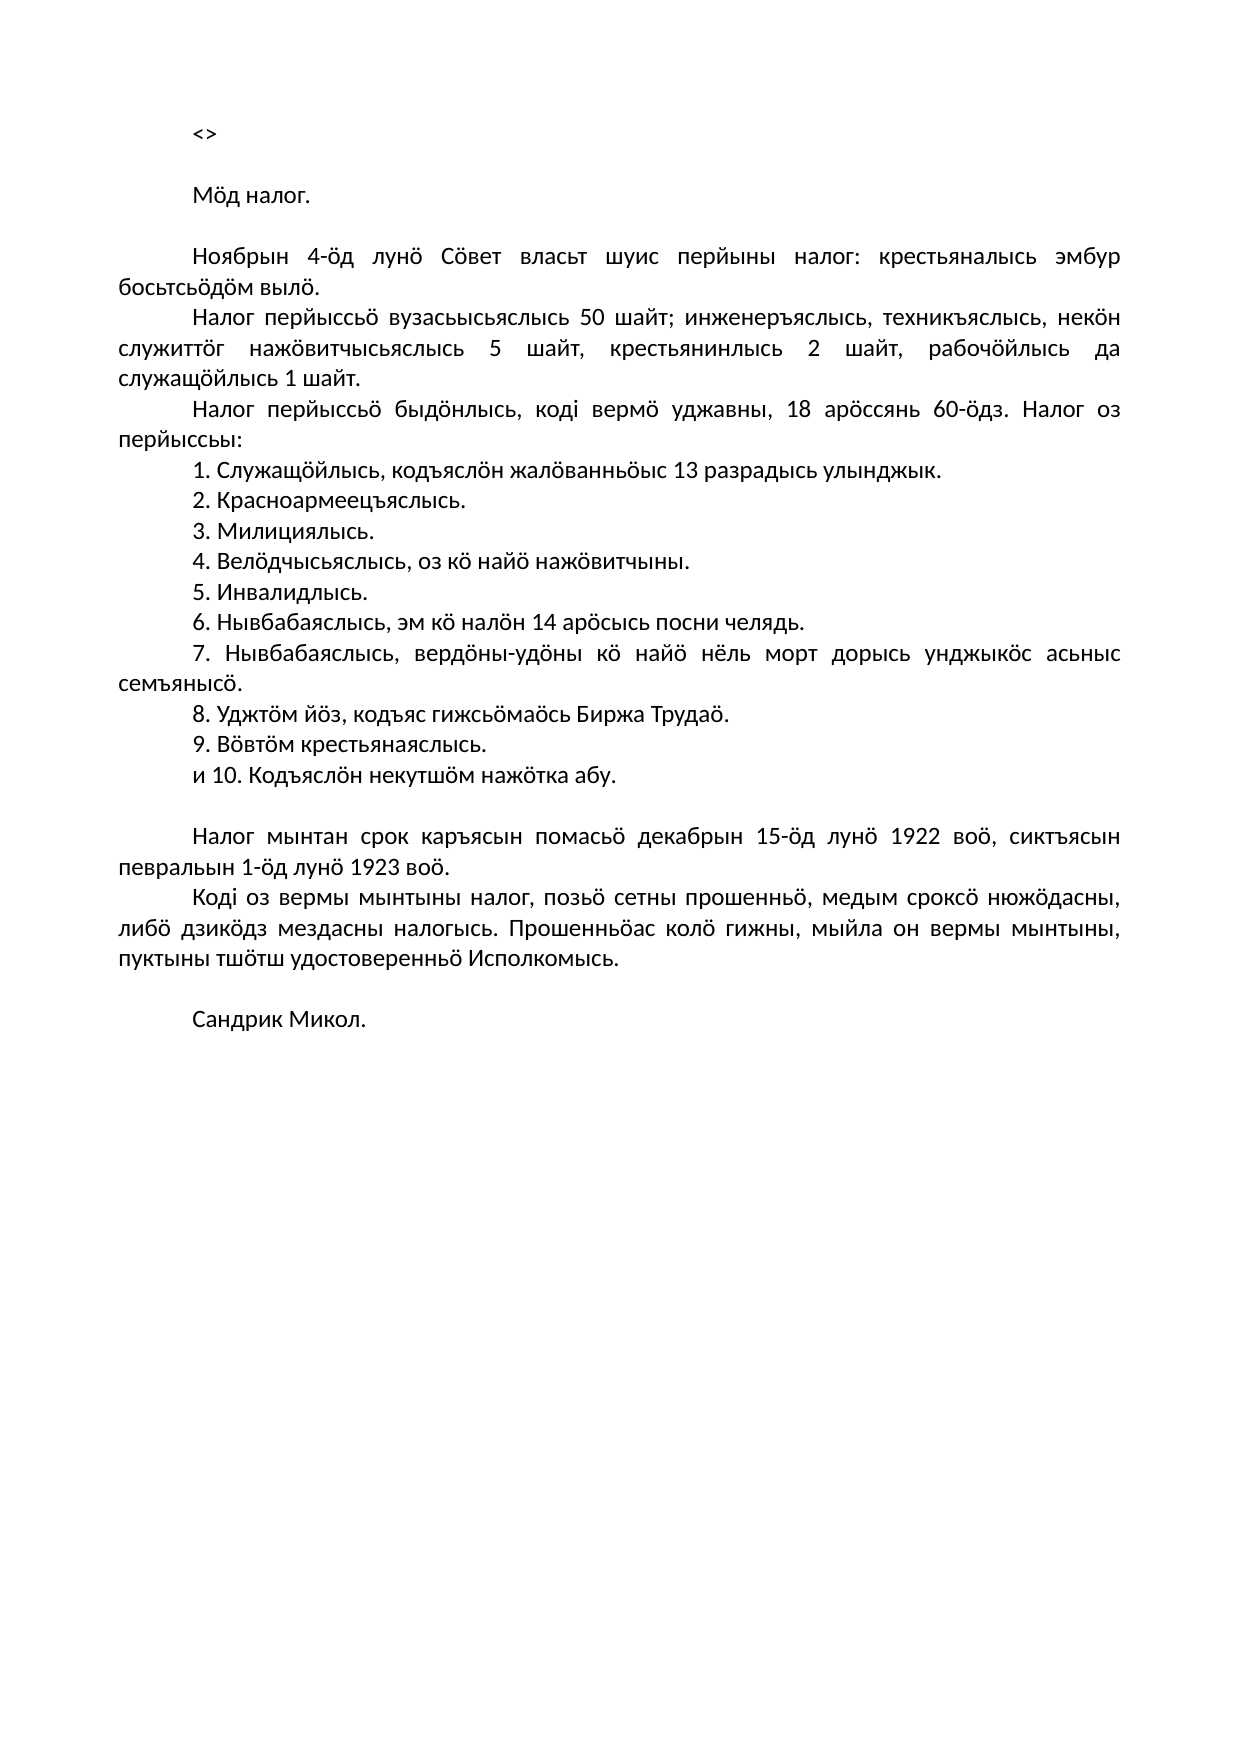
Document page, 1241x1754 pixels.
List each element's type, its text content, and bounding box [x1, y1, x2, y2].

text 4. Велӧдчысьяслысь, оз кӧ найӧ нажӧвитчыны. [118, 545, 1122, 576]
text Налог перйыссьӧ вузасьысьяслысь 50 шайт; инженеръяслысь, техникъяслысь, некӧн служиттӧг нажӧвитчысьяслысь 5 шайт, крестьянинлысь 2 шайт, рабочӧйлысь да служащӧйлысь 1 шайт. [118, 301, 1122, 393]
text 1. Служащӧйлысь, кодъяслӧн жалӧванньӧыс 13 разрадысь улынджык. [118, 454, 1122, 484]
text 5. Инвалидлысь. [118, 576, 1122, 606]
text Сандрик Микол. [118, 1003, 1122, 1034]
text Мӧд налог. [118, 179, 1122, 210]
text Налог мынтан срок каръясын помасьӧ декабрын 15-ӧд лунӧ 1922 воӧ, сиктъясын певральын 1-ӧд лунӧ 1923 воӧ. [118, 820, 1122, 881]
text 3. Милициялысь. [118, 515, 1122, 545]
text 9. Вӧвтӧм крестьянаяслысь. [118, 728, 1122, 759]
text 2. Красноармеецъяслысь. [118, 484, 1122, 515]
text Коді оз вермы мынтыны налог, позьӧ сетны прошенньӧ, медым сроксӧ нюжӧдасны, либӧ дзикӧдз мездасны налогысь. Прошенньӧас колӧ гижны, мыйла он вермы мынтыны, пуктыны тшӧтш удостоверенньӧ Исполкомысь. [118, 881, 1122, 973]
text Налог перйыссьӧ быдӧнлысь, коді вермӧ уджавны, 18 арӧссянь 60-ӧдз. Налог оз перйыссьы: [118, 393, 1122, 454]
text <> [118, 118, 1122, 149]
text 7. Нывбабаяслысь, вердӧны-удӧны кӧ найӧ нёль морт дорысь унджыкӧс асьныс семъянысӧ. [118, 637, 1122, 698]
text 8. Уджтӧм йӧз, кодъяс гижсьӧмаӧсь Биржа Трудаӧ. [118, 698, 1122, 728]
text и 10. Кодъяслӧн некутшӧм нажӧтка абу. [118, 759, 1122, 789]
text Ноябрын 4-ӧд лунӧ Сӧвет власьт шуис перйыны налог: крестьяналысь эмбур босьтсьӧдӧм вылӧ. [118, 240, 1122, 301]
text 6. Нывбабаяслысь, эм кӧ налӧн 14 арӧсысь посни челядь. [118, 606, 1122, 637]
